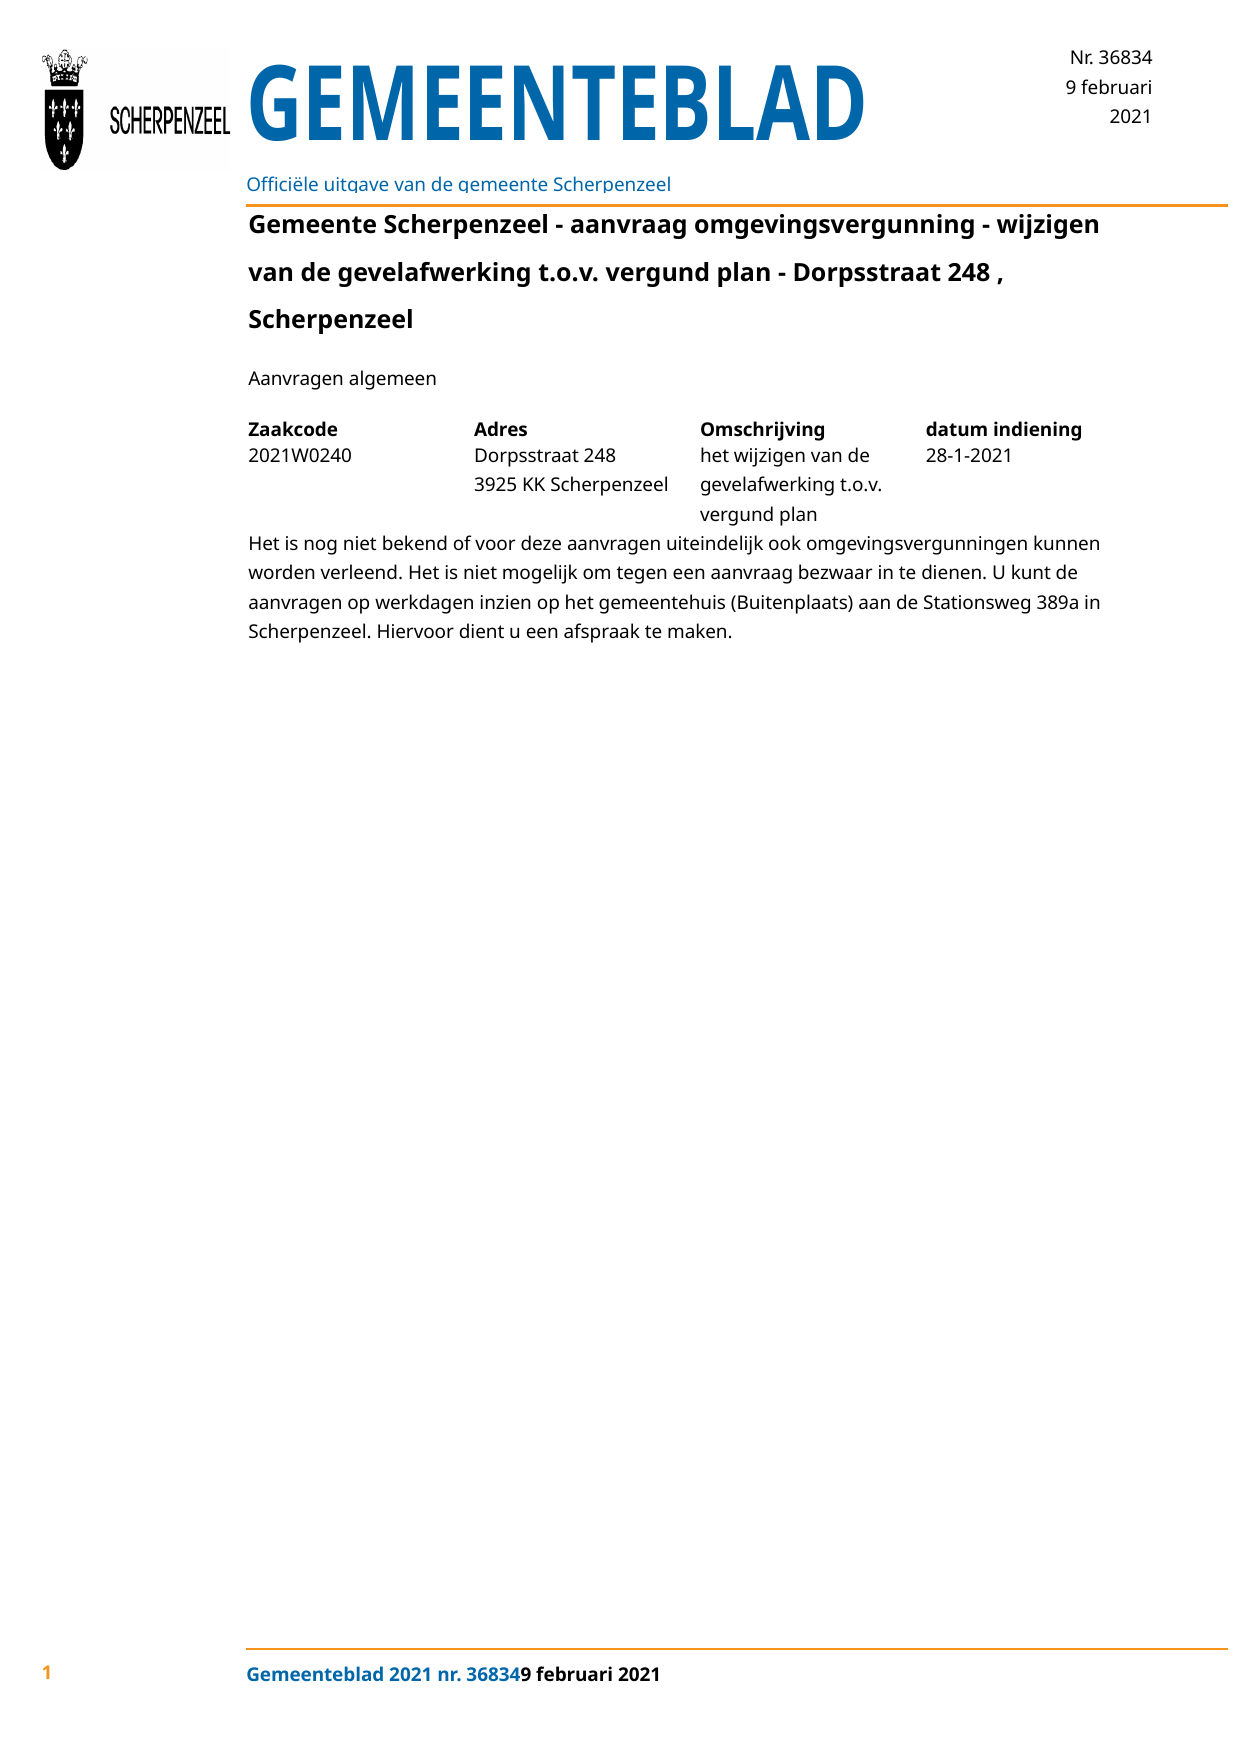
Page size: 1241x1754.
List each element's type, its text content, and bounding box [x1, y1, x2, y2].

table_cell 28-1-2021 [926, 442, 1152, 527]
table_header Adres [474, 416, 700, 442]
text Gemeente Scherpenzeel - aanvraag omgevingsvergunning - wijzigen van de gevelafwerking t.o.v. vergund plan - Dorpsstraat 248 , Scherpenzeel [248, 207, 1152, 336]
picture [41, 47, 231, 172]
table_header datum indiening [926, 416, 1152, 442]
table_header Omschrijving [700, 416, 926, 442]
text Aanvragen algemeen [248, 366, 1152, 391]
table_cell Dorpsstraat 248 3925 KK Scherpenzeel [474, 442, 700, 527]
table_cell 2021W0240 [248, 442, 474, 527]
table_cell het wijzigen van de gevelafwerking t.o.v. vergund plan [700, 442, 926, 527]
table_header Zaakcode [248, 416, 474, 442]
text Het is nog niet bekend of voor deze aanvragen uiteindelijk ook omgevingsvergunningen kunnen worden verleend. Het is niet mogelijk om tegen een aanvraag bezwaar in te dienen. U kunt de aanvragen op werkdagen inzien op het gemeentehuis (Buitenplaats) aan de Stationsweg 389a in Scherpenzeel. Hiervoor dient u een afspraak te maken. [248, 530, 1152, 644]
